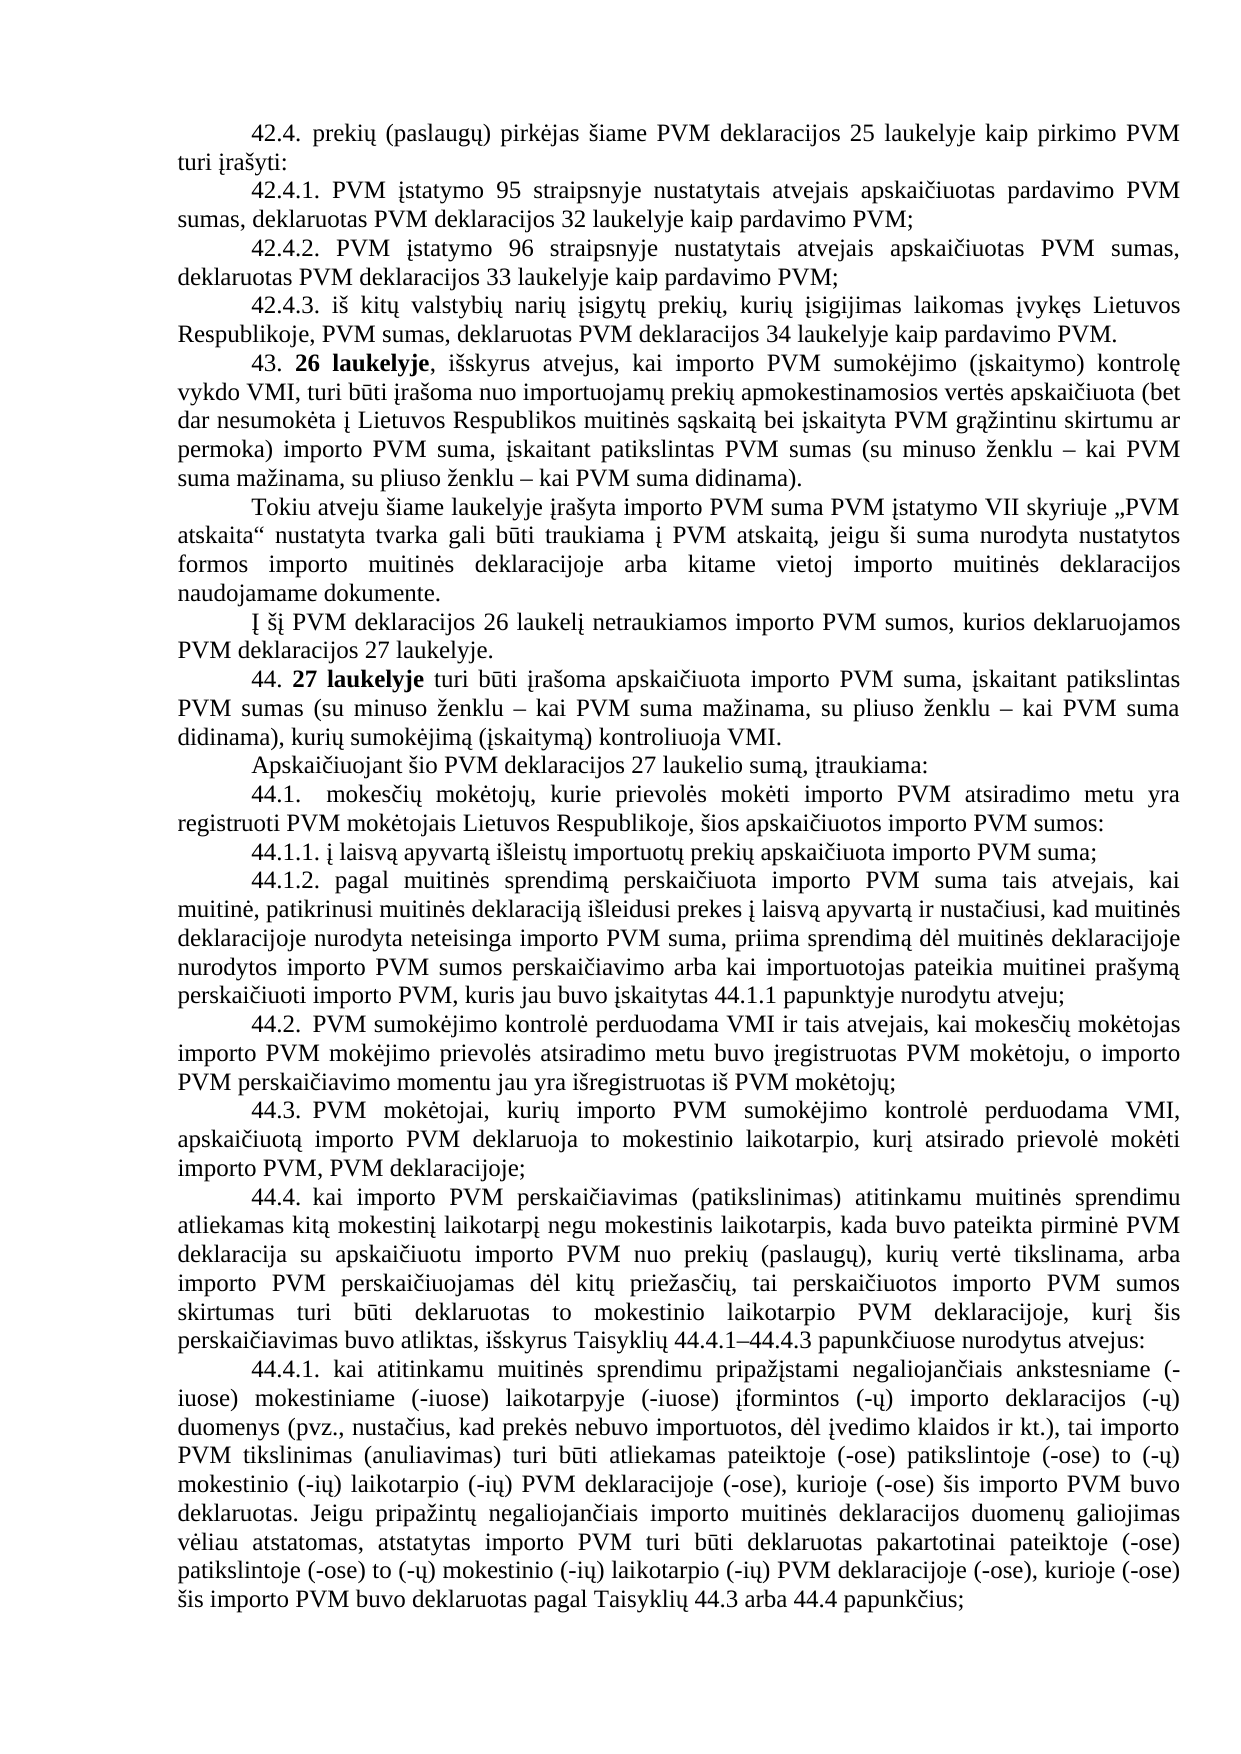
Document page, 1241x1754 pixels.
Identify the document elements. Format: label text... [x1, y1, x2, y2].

text 44.1.1. į laisvą apyvartą išleistų importuotų prekių apskaičiuota importo PVM suma; [177, 837, 1181, 866]
text 44.3. PVM mokėtojai, kurių importo PVM sumokėjimo kontrolė perduodama VMI, apskaičiuotą importo PVM deklaruoja to mokestinio laikotarpio, kurį atsirado prievolė mokėti importo PVM, PVM deklaracijoje; [177, 1096, 1181, 1182]
text 42.4.2. PVM įstatymo 96 straipsnyje nustatytais atvejais apskaičiuotas PVM sumas, deklaruotas PVM deklaracijos 33 laukelyje kaip pardavimo PVM; [177, 233, 1181, 291]
text 42.4.3. iš kitų valstybių narių įsigytų prekių, kurių įsigijimas laikomas įvykęs Lietuvos Respublikoje, PVM sumas, deklaruotas PVM deklaracijos 34 laukelyje kaip pardavimo PVM. [177, 291, 1181, 348]
text 44.1. mokesčių mokėtojų, kurie prievolės mokėti importo PVM atsiradimo metu yra registruoti PVM mokėtojais Lietuvos Respublikoje, šios apskaičiuotos importo PVM sumos: [177, 779, 1181, 837]
text 44.4.1. kai atitinkamu muitinės sprendimu pripažįstami negaliojančiais ankstesniame (-iuose) mokestiniame (-iuose) laikotarpyje (-iuose) įformintos (-ų) importo deklaracijos (-ų) duomenys (pvz., nustačius, kad prekės nebuvo importuotos, dėl įvedimo klaidos ir kt.), tai importo PVM tikslinimas (anuliavimas) turi būti atliekamas pateiktoje (-ose) patikslintoje (-ose) to (-ų) mokestinio (-ių) laikotarpio (-ių) PVM deklaracijoje (-ose), kurioje (-ose) šis importo PVM buvo deklaruotas. Jeigu pripažintų negaliojančiais importo muitinės deklaracijos duomenų galiojimas vėliau atstatomas, atstatytas importo PVM turi būti deklaruotas pakartotinai pateiktoje (-ose) patikslintoje (-ose) to (-ų) mokestinio (-ių) laikotarpio (-ių) PVM deklaracijoje (-ose), kurioje (-ose) šis importo PVM buvo deklaruotas pagal Taisyklių 44.3 arba 44.4 papunkčius; [177, 1354, 1181, 1613]
text Į šį PVM deklaracijos 26 laukelį netraukiamos importo PVM sumos, kurios deklaruojamos PVM deklaracijos 27 laukelyje. [177, 607, 1181, 664]
text 42.4. prekių (paslaugų) pirkėjas šiame PVM deklaracijos 25 laukelyje kaip pirkimo PVM turi įrašyti: [177, 118, 1181, 176]
text 44.1.2. pagal muitinės sprendimą perskaičiuota importo PVM suma tais atvejais, kai muitinė, patikrinusi muitinės deklaraciją išleidusi prekes į laisvą apyvartą ir nustačiusi, kad muitinės deklaracijoje nurodyta neteisinga importo PVM suma, priima sprendimą dėl muitinės deklaracijoje nurodytos importo PVM sumos perskaičiavimo arba kai importuotojas pateikia muitinei prašymą perskaičiuoti importo PVM, kuris jau buvo įskaitytas 44.1.1 papunktyje nurodytu atveju; [177, 866, 1181, 1009]
text Apskaičiuojant šio PVM deklaracijos 27 laukelio sumą, įtraukiama: [177, 751, 1181, 779]
text 44.4. kai importo PVM perskaičiavimas (patikslinimas) atitinkamu muitinės sprendimu atliekamas kitą mokestinį laikotarpį negu mokestinis laikotarpis, kada buvo pateikta pirminė PVM deklaracija su apskaičiuotu importo PVM nuo prekių (paslaugų), kurių vertė tikslinama, arba importo PVM perskaičiuojamas dėl kitų priežasčių, tai perskaičiuotos importo PVM sumos skirtumas turi būti deklaruotas to mokestinio laikotarpio PVM deklaracijoje, kurį šis perskaičiavimas buvo atliktas, išskyrus Taisyklių 44.4.1–44.4.3 papunkčiuose nurodytus atvejus: [177, 1182, 1181, 1354]
text 42.4.1. PVM įstatymo 95 straipsnyje nustatytais atvejais apskaičiuotas pardavimo PVM sumas, deklaruotas PVM deklaracijos 32 laukelyje kaip pardavimo PVM; [177, 176, 1181, 233]
text 44.2. PVM sumokėjimo kontrolė perduodama VMI ir tais atvejais, kai mokesčių mokėtojas importo PVM mokėjimo prievolės atsiradimo metu buvo įregistruotas PVM mokėtoju, o importo PVM perskaičiavimo momentu jau yra išregistruotas iš PVM mokėtojų; [177, 1009, 1181, 1096]
text Tokiu atveju šiame laukelyje įrašyta importo PVM suma PVM įstatymo VII skyriuje „PVM atskaita“ nustatyta tvarka gali būti traukiama į PVM atskaitą, jeigu ši suma nurodyta nustatytos formos importo muitinės deklaracijoje arba kitame vietoj importo muitinės deklaracijos naudojamame dokumente. [177, 492, 1181, 607]
text 43. 26 laukelyje, išskyrus atvejus, kai importo PVM sumokėjimo (įskaitymo) kontrolę vykdo VMI, turi būti įrašoma nuo importuojamų prekių apmokestinamosios vertės apskaičiuota (bet dar nesumokėta į Lietuvos Respublikos muitinės sąskaitą bei įskaityta PVM grąžintinu skirtumu ar permoka) importo PVM suma, įskaitant patikslintas PVM sumas (su minuso ženklu – kai PVM suma mažinama, su pliuso ženklu – kai PVM suma didinama). [177, 348, 1181, 492]
text 44. 27 laukelyje turi būti įrašoma apskaičiuota importo PVM suma, įskaitant patikslintas PVM sumas (su minuso ženklu – kai PVM suma mažinama, su pliuso ženklu – kai PVM suma didinama), kurių sumokėjimą (įskaitymą) kontroliuoja VMI. [177, 664, 1181, 751]
